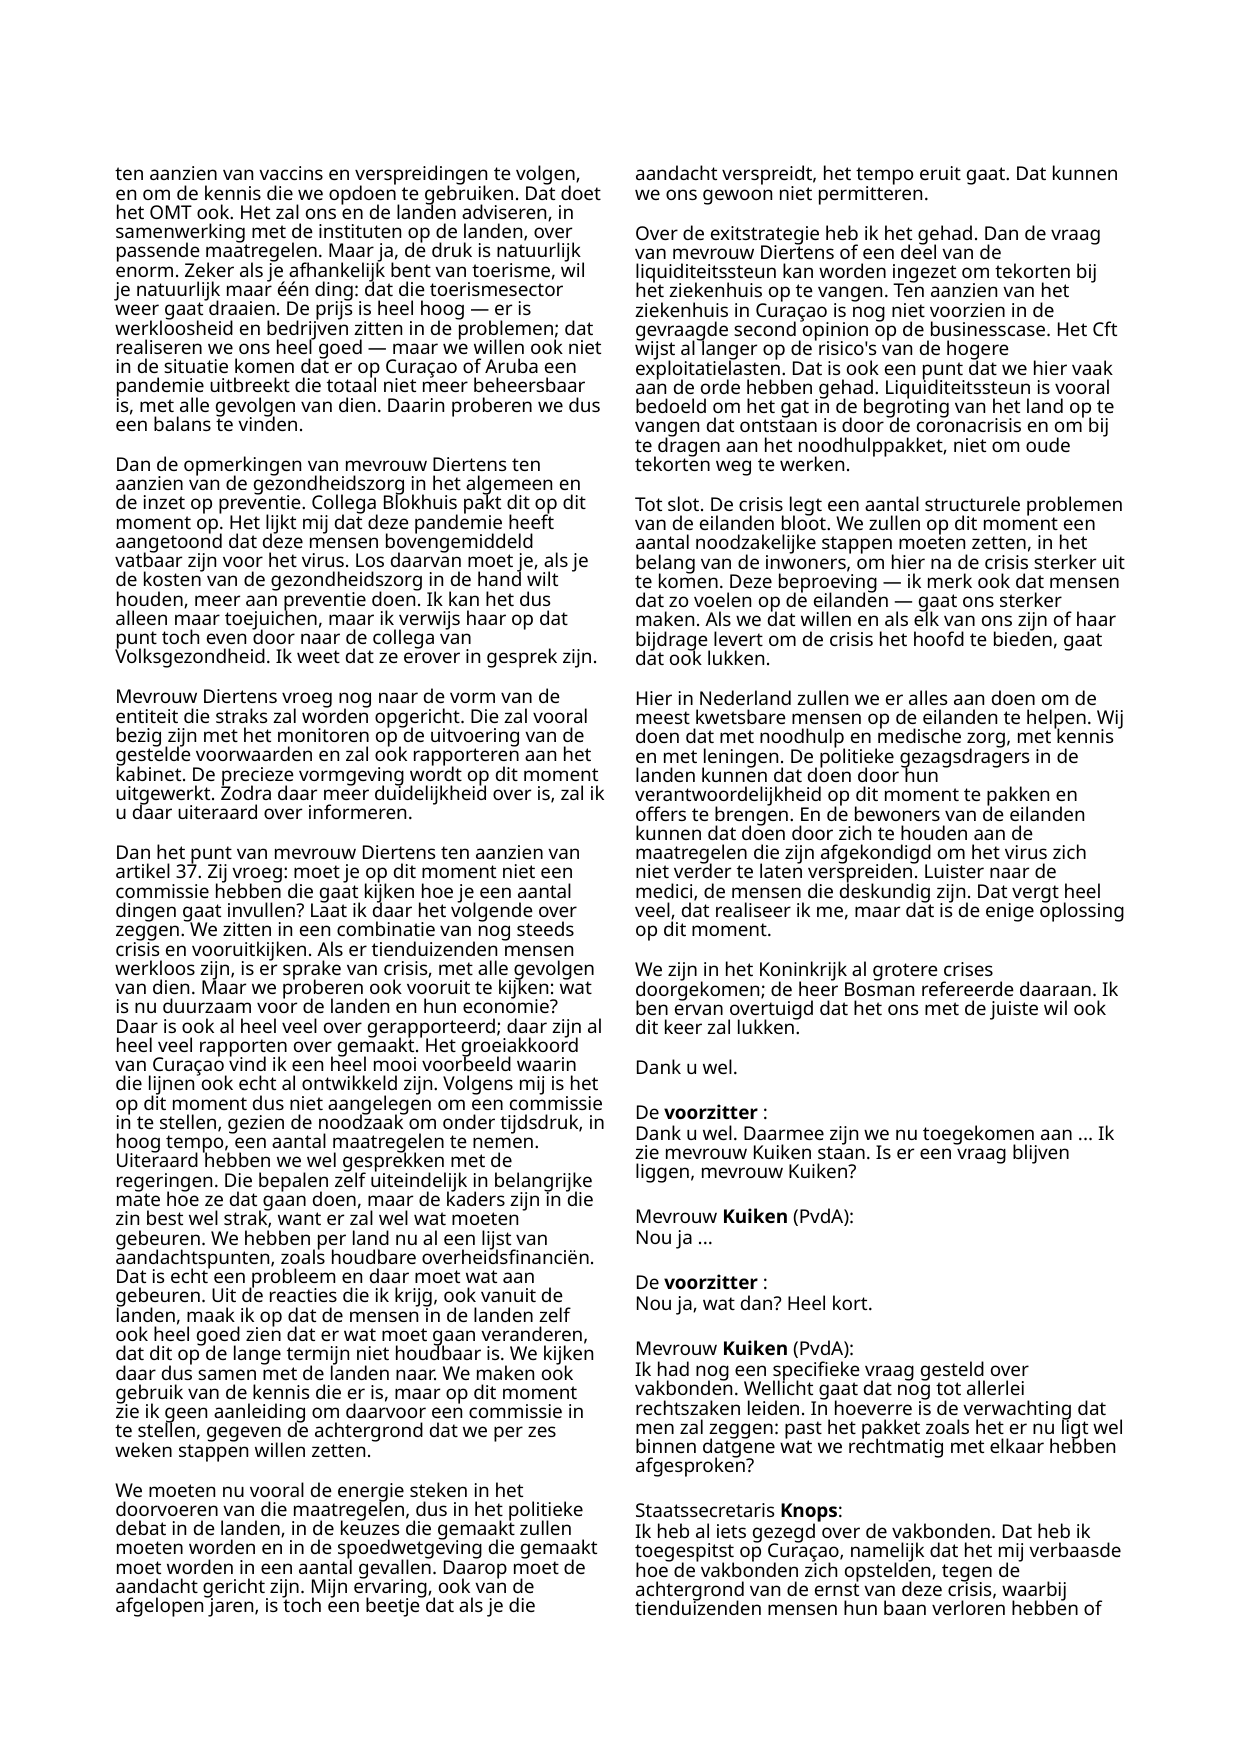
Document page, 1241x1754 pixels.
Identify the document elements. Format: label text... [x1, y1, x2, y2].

text We zijn in het Koninkrijk al grotere crises doorgekomen; de heer Bosman refereerde daaraan. Ik ben ervan overtuigd dat het ons met de juiste wil ook dit keer zal lukken. [635, 961, 1125, 1038]
text Hier in Nederland zullen we er alles aan doen om de meest kwetsbare mensen op de eilanden te helpen. Wij doen dat met noodhulp en medische zorg, met kennis en met leningen. De politieke gezagsdragers in de landen kunnen dat doen door hun verantwoordelijkheid op dit moment te pakken en offers te brengen. En de bewoners van de eilanden kunnen dat doen door zich te houden aan de maatregelen die zijn afgekondigd om het virus zich niet verder te laten verspreiden. Luister naar de medici, de mensen die deskundig zijn. Dat vergt heel veel, dat realiseer ik me, maar dat is de enige oplossing op dit moment. [635, 690, 1125, 941]
text Nou ja ... [635, 1229, 1125, 1248]
text aandacht verspreidt, het tempo eruit gaat. Dat kunnen we ons gewoon niet permitteren. [635, 165, 1125, 204]
text Tot slot. De crisis legt een aantal structurele problemen van de eilanden bloot. We zullen op dit moment een aantal noodzakelijke stappen moeten zetten, in het belang van de inwoners, om hier na de crisis sterker uit te komen. Deze beproeving — ik merk ook dat mensen dat zo voelen op de eilanden — gaat ons sterker maken. Als we dat willen en als elk van ons zijn of haar bijdrage levert om de crisis het hoofd te bieden, gaat dat ook lukken. [635, 496, 1125, 669]
text Dank u wel. [635, 1059, 1125, 1078]
text Mevrouw Diertens vroeg nog naar de vorm van de entiteit die straks zal worden opgericht. Die zal vooral bezig zijn met het monitoren op de uitvoering van de gestelde voorwaarden en zal ook rapporteren aan het kabinet. De precieze vormgeving wordt op dit moment uitgewerkt. Zodra daar meer duidelijkheid over is, zal ik u daar uiteraard over informeren. [115, 688, 605, 823]
text Over de exitstrategie heb ik het gehad. Dan de vraag van mevrouw Diertens of een deel van de liquiditeitssteun kan worden ingezet om tekorten bij het ziekenhuis op te vangen. Ten aanzien van het ziekenhuis in Curaçao is nog niet voorzien in de gevraagde second opinion op de businesscase. Het Cft wijst al langer op de risico's van de hogere exploitatielasten. Dat is ook een punt dat we hier vaak aan de orde hebben gehad. Liquiditeitssteun is vooral bedoeld om het gat in de begroting van het land op te vangen dat ontstaan is door de coronacrisis en om bij te dragen aan het noodhulppakket, niet om oude tekorten weg te werken. [635, 224, 1125, 475]
text Mevrouw Kuiken (PvdA): [635, 1203, 1125, 1229]
text De voorzitter : [635, 1099, 1125, 1125]
text Staatssecretaris Knops: [635, 1497, 1125, 1523]
text Dank u wel. Daarmee zijn we nu toegekomen aan ... Ik zie mevrouw Kuiken staan. Is er een vraag blijven liggen, mevrouw Kuiken? [635, 1125, 1125, 1183]
text Dan het punt van mevrouw Diertens ten aanzien van artikel 37. Zij vroeg: moet je op dit moment niet een commissie hebben die gaat kijken hoe je een aantal dingen gaat invullen? Laat ik daar het volgende over zeggen. We zitten in een combinatie van nog steeds crisis en vooruitkijken. Als er tienduizenden mensen werkloos zijn, is er sprake van crisis, met alle gevolgen van dien. Maar we proberen ook vooruit te kijken: wat is nu duurzaam voor de landen en hun economie? Daar is ook al heel veel over gerapporteerd; daar zijn al heel veel rapporten over gemaakt. Het groeiakkoord van Curaçao vind ik een heel mooi voorbeeld waarin die lijnen ook echt al ontwikkeld zijn. Volgens mij is het op dit moment dus niet aangelegen om een commissie in te stellen, gezien de noodzaak om onder tijdsdruk, in hoog tempo, een aantal maatregelen te nemen. Uiteraard hebben we wel gesprekken met de regeringen. Die bepalen zelf uiteindelijk in belangrijke mate hoe ze dat gaan doen, maar de kaders zijn in die zin best wel strak, want er zal wel wat moeten gebeuren. We hebben per land nu al een lijst van aandachtspunten, zoals houdbare overheidsfinanciën. Dat is echt een probleem en daar moet wat aan gebeuren. Uit de reacties die ik krijg, ook vanuit de landen, maak ik op dat de mensen in de landen zelf ook heel goed zien dat er wat moet gaan veranderen, dat dit op de lange termijn niet houdbaar is. We kijken daar dus samen met de landen naar. We maken ook gebruik van de kennis die er is, maar op dit moment zie ik geen aanleiding om daarvoor een commissie in te stellen, gegeven de achtergrond dat we per zes weken stappen willen zetten. [115, 844, 605, 1461]
text Mevrouw Kuiken (PvdA): [635, 1335, 1125, 1361]
text We moeten nu vooral de energie steken in het doorvoeren van die maatregelen, dus in het politieke debat in de landen, in de keuzes die gemaakt zullen moeten worden en in de spoedwetgeving die gemaakt moet worden in een aantal gevallen. Daarop moet de aandacht gericht zijn. Mijn ervaring, ook van de afgelopen jaren, is toch een beetje dat als je die [115, 1482, 605, 1616]
text De voorzitter : [635, 1269, 1125, 1295]
text Ik heb al iets gezegd over de vakbonden. Dat heb ik toegespitst op Curaçao, namelijk dat het mij verbaasde hoe de vakbonden zich opstelden, tegen de achtergrond van de ernst van deze crisis, waarbij tienduizenden mensen hun baan verloren hebben of [635, 1523, 1125, 1619]
text Dan de opmerkingen van mevrouw Diertens ten aanzien van de gezondheidszorg in het algemeen en de inzet op preventie. Collega Blokhuis pakt dit op dit moment op. Het lijkt mij dat deze pandemie heeft aangetoond dat deze mensen bovengemiddeld vatbaar zijn voor het virus. Los daarvan moet je, als je de kosten van de gezondheidszorg in de hand wilt houden, meer aan preventie doen. Ik kan het dus alleen maar toejuichen, maar ik verwijs haar op dat punt toch even door naar de collega van Volksgezondheid. Ik weet dat ze erover in gesprek zijn. [115, 456, 605, 668]
text Nou ja, wat dan? Heel kort. [635, 1295, 1125, 1314]
text ten aanzien van vaccins en verspreidingen te volgen, en om de kennis die we opdoen te gebruiken. Dat doet het OMT ook. Het zal ons en de landen adviseren, in samenwerking met de instituten op de landen, over passende maatregelen. Maar ja, de druk is natuurlijk enorm. Zeker als je afhankelijk bent van toerisme, wil je natuurlijk maar één ding: dat die toerismesector weer gaat draaien. De prijs is heel hoog — er is werkloosheid en bedrijven zitten in de problemen; dat realiseren we ons heel goed — maar we willen ook niet in de situatie komen dat er op Curaçao of Aruba een pandemie uitbreekt die totaal niet meer beheersbaar is, met alle gevolgen van dien. Daarin proberen we dus een balans te vinden. [115, 165, 605, 435]
text Ik had nog een specifieke vraag gesteld over vakbonden. Wellicht gaat dat nog tot allerlei rechtszaken leiden. In hoeverre is de verwachting dat men zal zeggen: past het pakket zoals het er nu ligt wel binnen datgene wat we rechtmatig met elkaar hebben afgesproken? [635, 1361, 1125, 1477]
